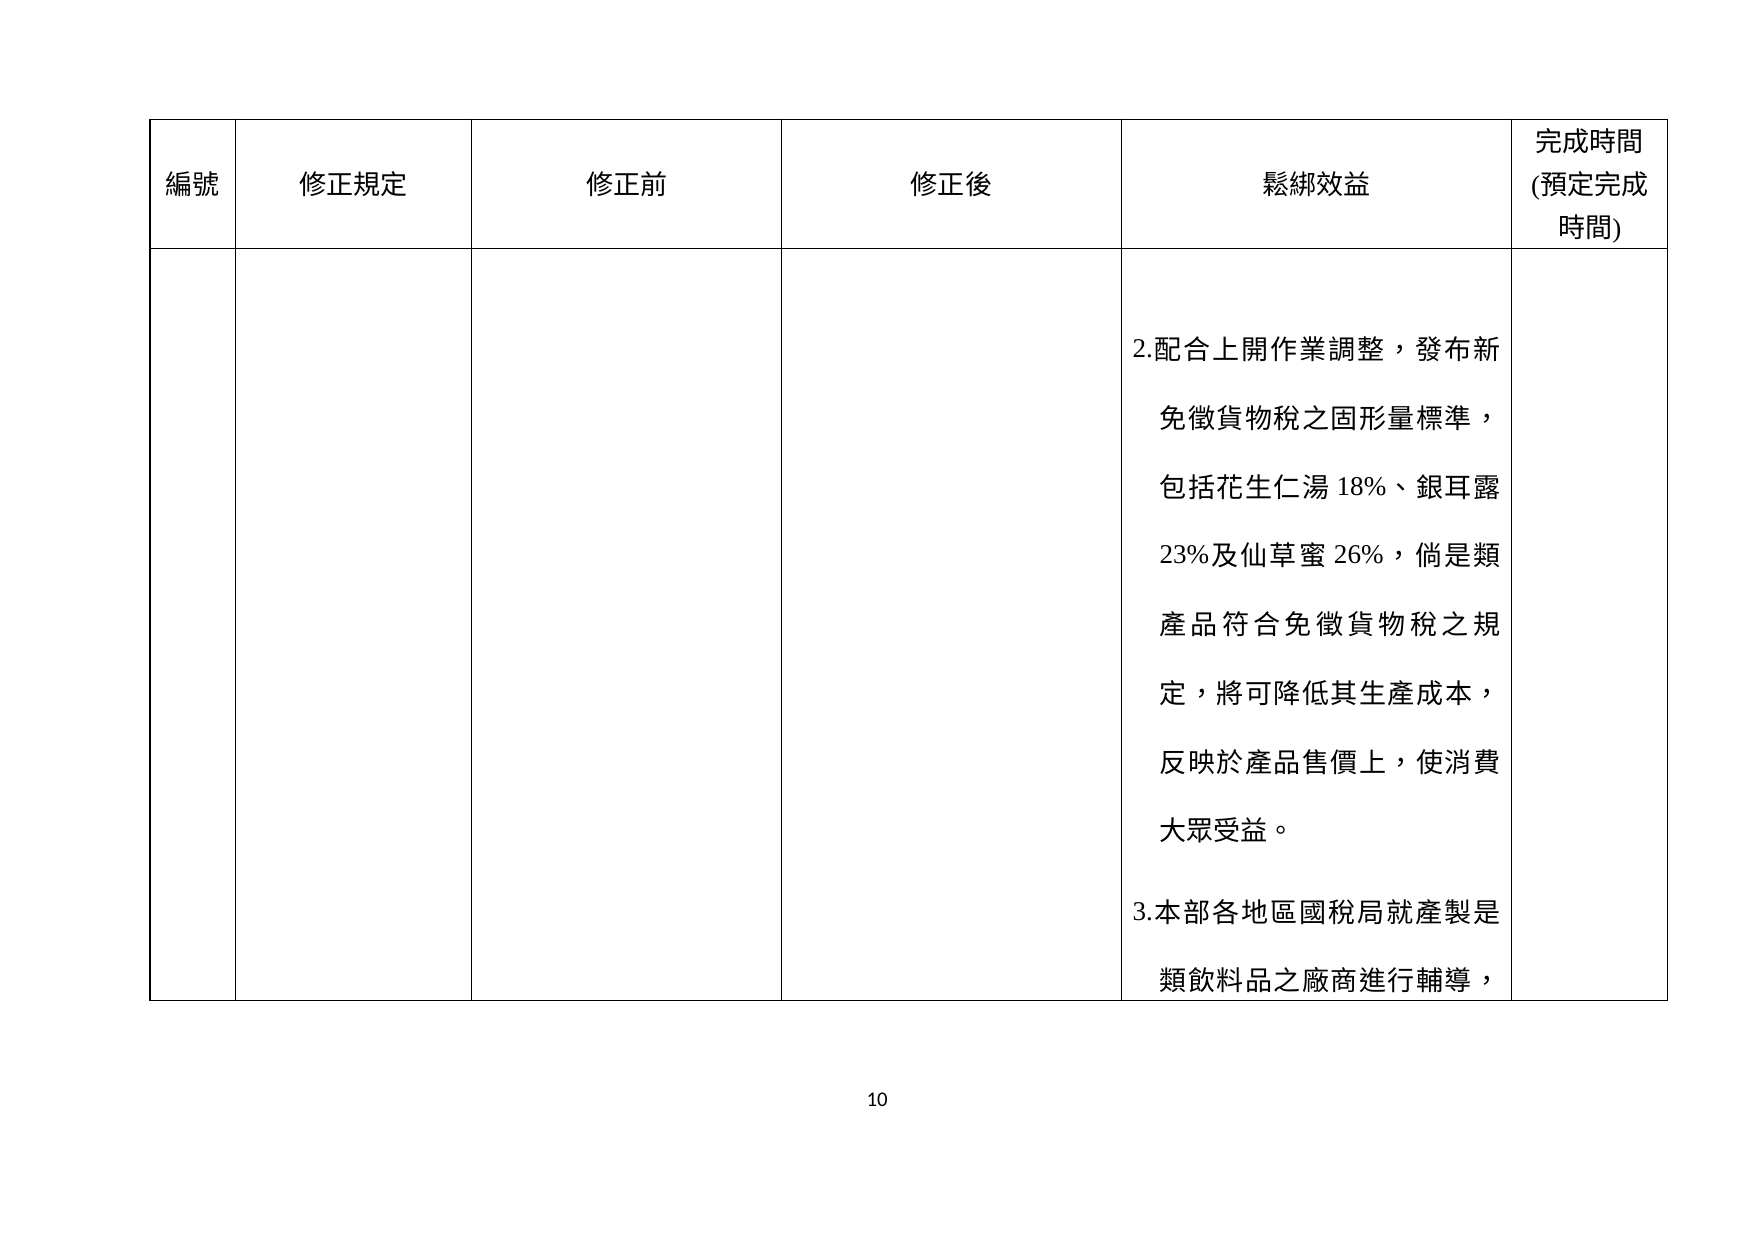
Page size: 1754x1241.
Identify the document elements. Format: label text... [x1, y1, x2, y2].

table_cell 2.配合上開作業調整，發布新免徵貨物稅之固形量標準，包括花生仁湯18%、銀耳露23%及仙草蜜26%，倘是類產品符合免徵貨物稅之規定，將可降低其生產成本，反映於產品售價上，使消費大眾受益。 3.本部各地區國稅局就產製是類飲料品之廠商進行輔導， [1122, 249, 1511, 1000]
table_cell [782, 249, 1121, 1000]
table_header 修正後 [782, 120, 1121, 248]
table_header 修正規定 [236, 120, 471, 248]
table_cell [151, 249, 235, 1000]
table_header 修正前 [472, 120, 781, 248]
table_cell [236, 249, 471, 1000]
table_cell [472, 249, 781, 1000]
table_header 編號 [151, 120, 235, 248]
table_header 鬆綁效益 [1122, 120, 1511, 248]
table_header 完成時間 (預定完成時間) [1512, 120, 1667, 248]
table_cell [1512, 249, 1667, 1000]
